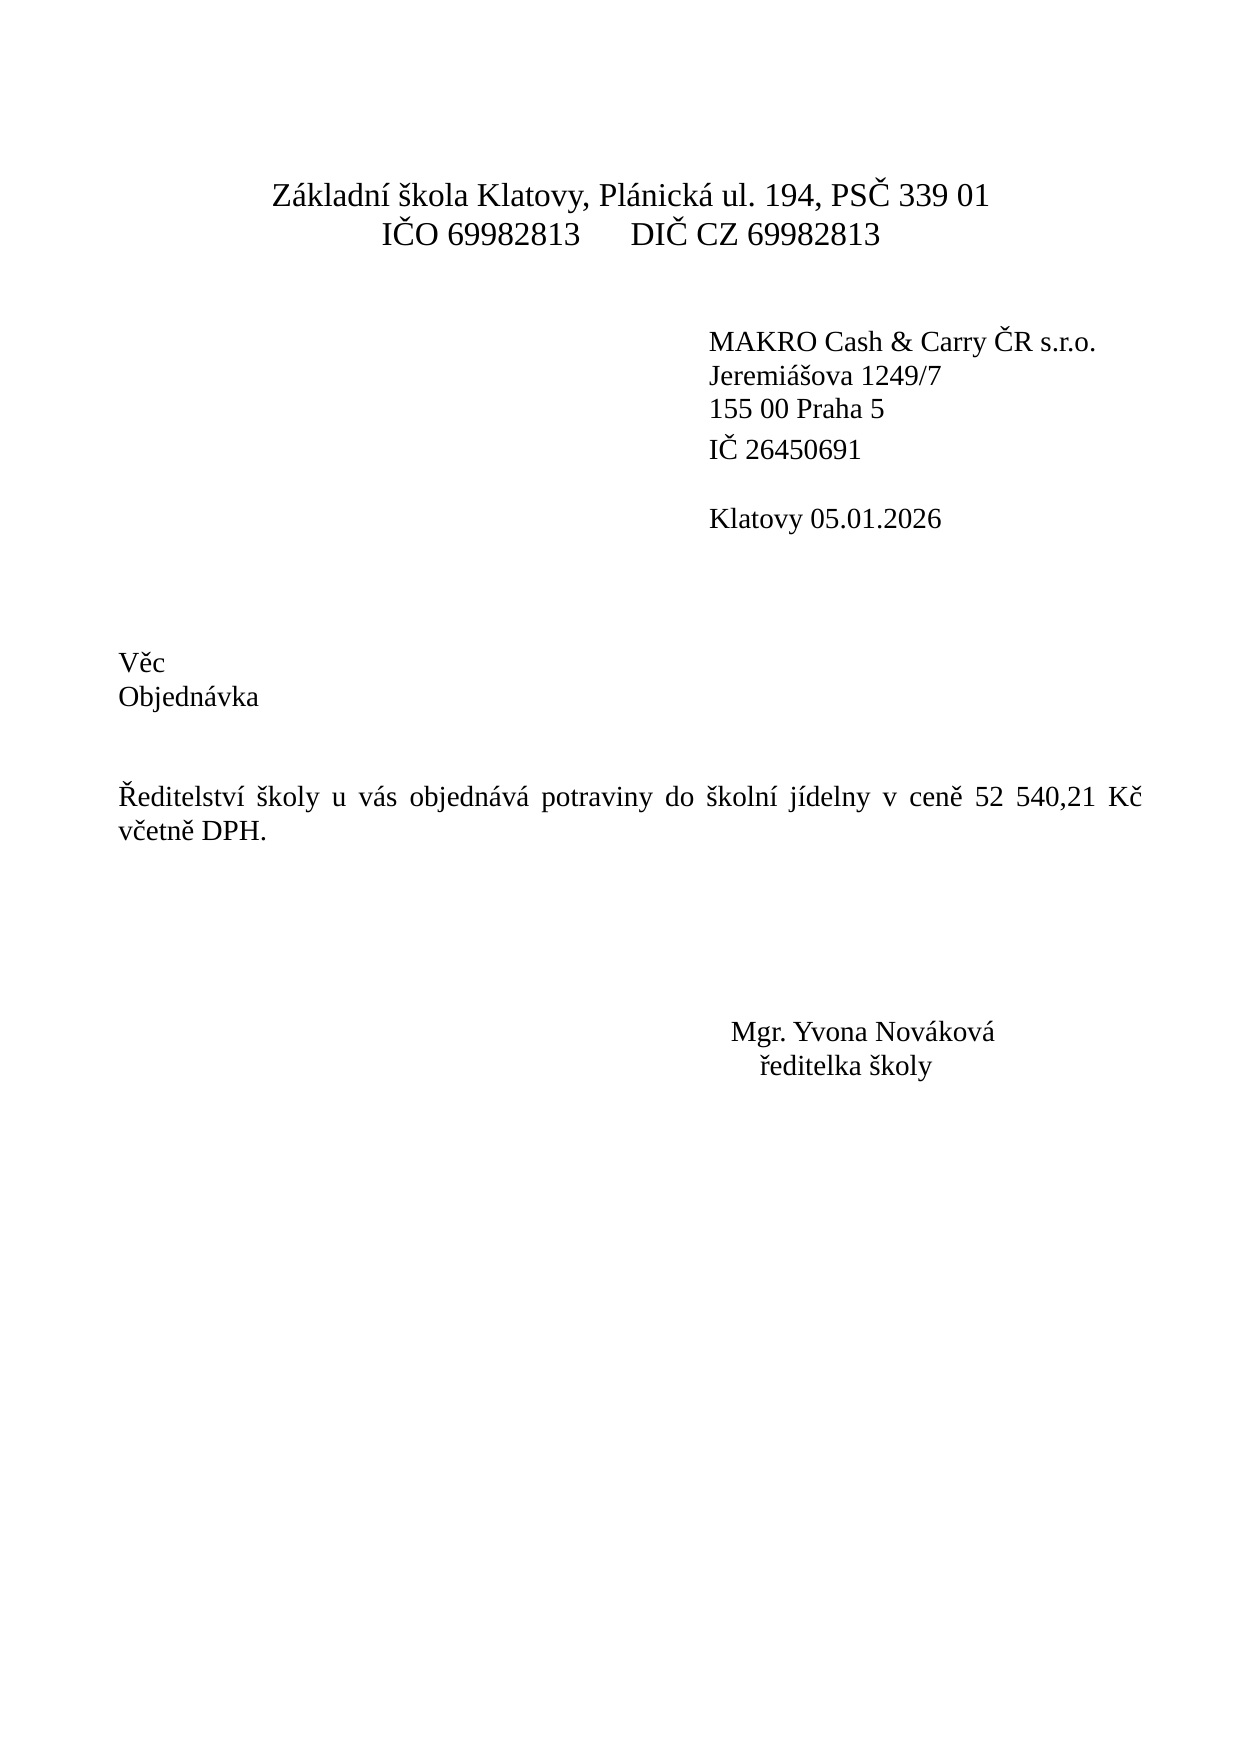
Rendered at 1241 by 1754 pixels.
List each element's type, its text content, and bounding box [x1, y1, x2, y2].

text Klatovy 05.01.2026 [118, 501, 1144, 535]
text MAKRO Cash & Carry ČR s.r.o. Jeremiášova 1249/7 [266, 324, 1144, 391]
text Objednávka [118, 679, 1144, 712]
text IČO 69982813 DIČ CZ 69982813 [118, 214, 1144, 252]
text Ředitelství školy u vás objednává potraviny do školní jídelny v ceně 52 540,21 Kč včetně DPH. [118, 779, 1144, 846]
text Mgr. Yvona Nováková [118, 1014, 1144, 1048]
text 155 00 Praha 5 [266, 391, 1144, 425]
text IČ 26450691 [266, 425, 1144, 468]
text Základní škola Klatovy, Plánická ul. 194, PSČ 339 01 [118, 176, 1144, 214]
text ředitelka školy [118, 1048, 1144, 1081]
text Věc [118, 645, 1144, 679]
